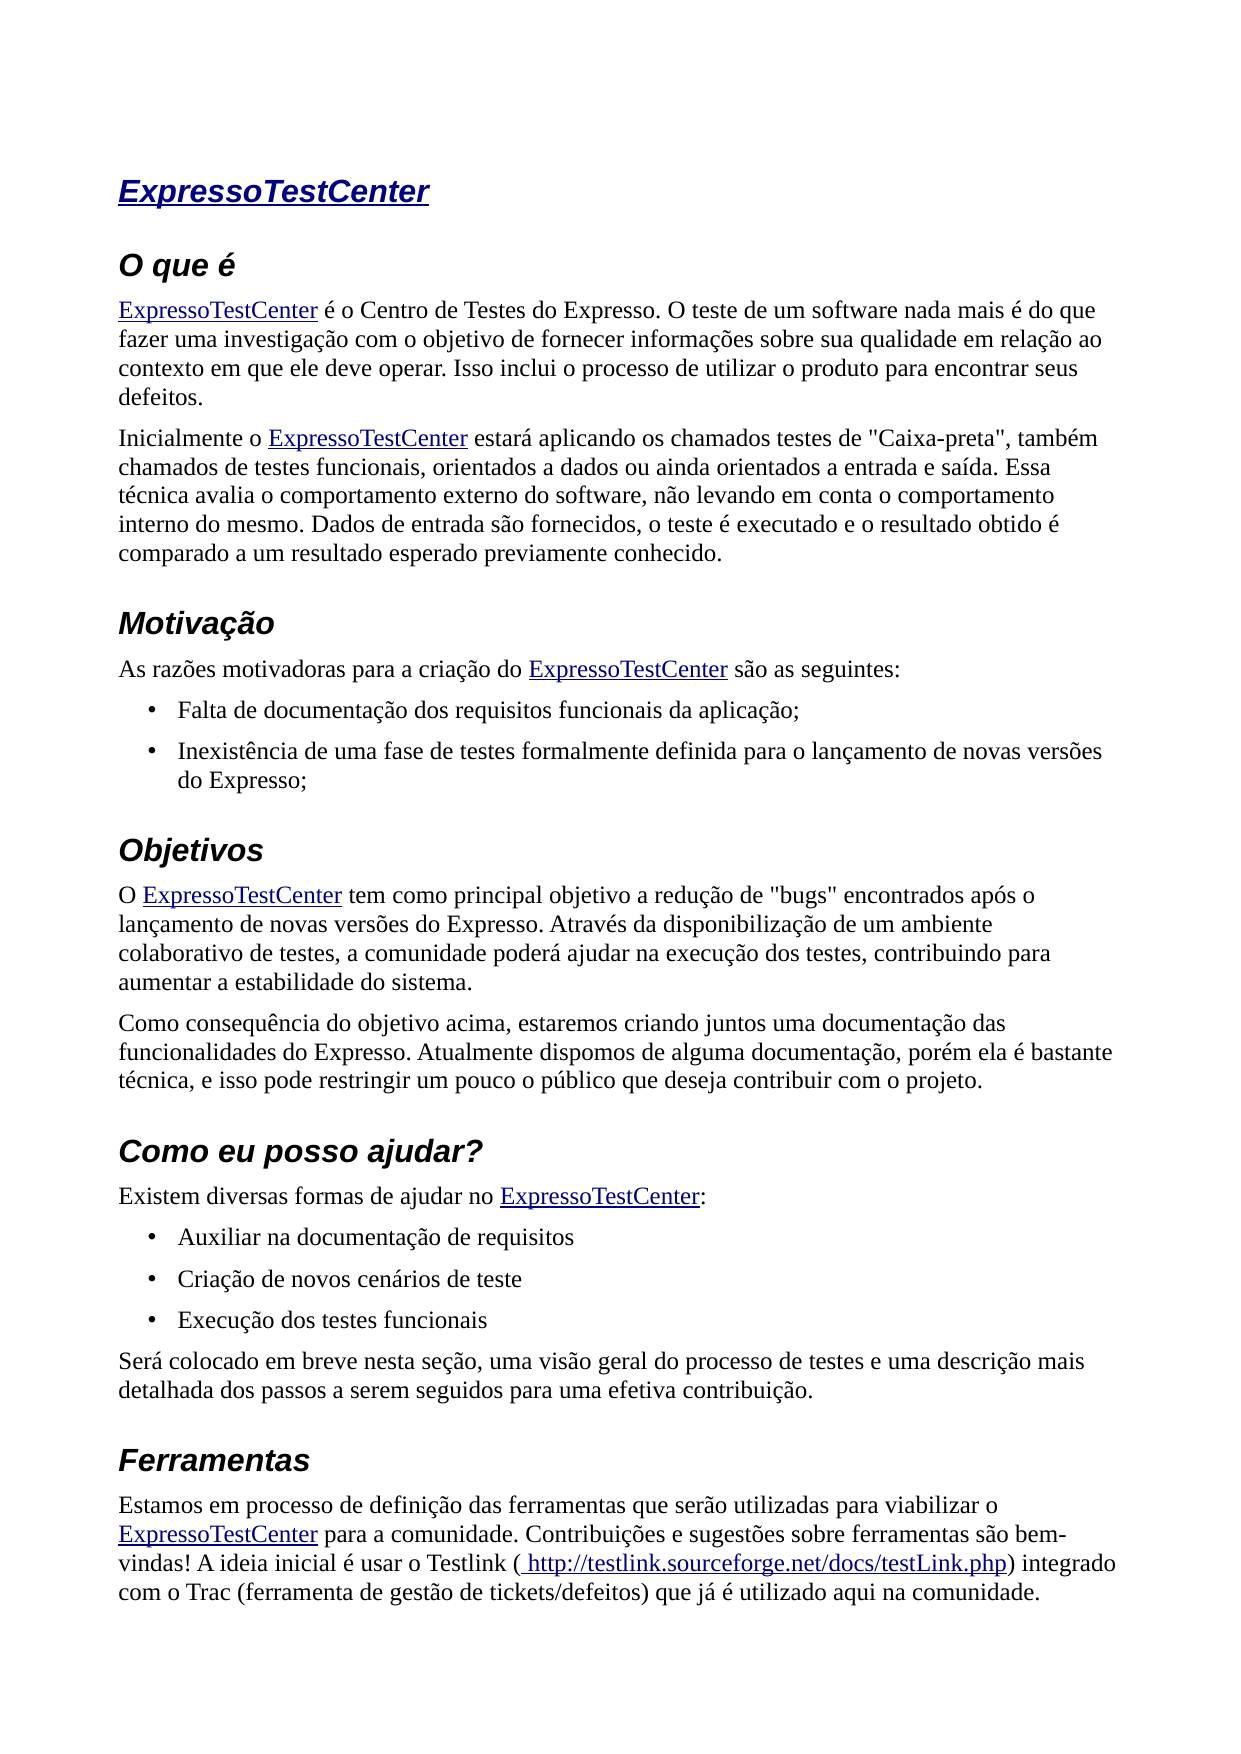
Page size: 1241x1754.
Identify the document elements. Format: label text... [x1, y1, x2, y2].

text Como consequência do objetivo acima, estaremos criando juntos uma documentação das funcionalidades do Expresso. Atualmente dispomos de alguma documentação, porém ela é bastante técnica, e isso pode restringir um pouco o público que deseja contribuir com o projeto. [118, 1008, 1122, 1094]
subtitle Ferramentas [118, 1441, 1122, 1478]
list Auxiliar na documentação de requisitos [148, 1222, 1122, 1251]
text ExpressoTestCenter é o Centro de Testes do Expresso. O teste de um software nada mais é do que fazer uma investigação com o objetivo de fornecer informações sobre sua qualidade em relação ao contexto em que ele deve operar. Isso inclui o processo de utilizar o produto para encontrar seus defeitos. [118, 296, 1122, 411]
list Inexistência de uma fase de testes formalmente definida para o lançamento de novas versões do Expresso; [148, 736, 1122, 794]
text As razões motivadoras para a criação do ExpressoTestCenter são as seguintes: [118, 654, 1122, 682]
subtitle ExpressoTestCenter [118, 172, 1122, 209]
subtitle Como eu posso ajudar? [118, 1132, 1122, 1169]
list Falta de documentação dos requisitos funcionais da aplicação; [148, 695, 1122, 724]
text Será colocado em breve nesta seção, uma visão geral do processo de testes e uma descrição mais detalhada dos passos a serem seguidos para uma efetiva contribuição. [118, 1346, 1122, 1404]
text Estamos em processo de definição das ferramentas que serão utilizadas para viabilizar o ExpressoTestCenter para a comunidade. Contribuições e sugestões sobre ferramentas são bem-vindas! A ideia inicial é usar o Testlink ( http://testlink.sourceforge.net/docs/testLink.php) integrado com o Trac (ferramenta de gestão de tickets/defeitos) que já é utilizado aqui na comunidade. [118, 1491, 1122, 1606]
list Criação de novos cenários de teste [148, 1264, 1122, 1292]
list Execução dos testes funcionais [148, 1305, 1122, 1334]
text Existem diversas formas de ajudar no ExpressoTestCenter: [118, 1181, 1122, 1210]
text O ExpressoTestCenter tem como principal objetivo a redução de "bugs" encontrados após o lançamento de novas versões do Expresso. Através da disponibilização de um ambiente colaborativo de testes, a comunidade poderá ajudar na execução dos testes, contribuindo para aumentar a estabilidade do sistema. [118, 881, 1122, 996]
text Inicialmente o ExpressoTestCenter estará aplicando os chamados testes de "Caixa-preta", também chamados de testes funcionais, orientados a dados ou ainda orientados a entrada e saída. Essa técnica avalia o comportamento externo do software, não levando em conta o comportamento interno do mesmo. Dados de entrada são fornecidos, o teste é executado e o resultado obtido é comparado a um resultado esperado previamente conhecido. [118, 423, 1122, 567]
subtitle O que é [118, 246, 1122, 283]
subtitle Motivação [118, 604, 1122, 641]
subtitle Objetivos [118, 831, 1122, 868]
